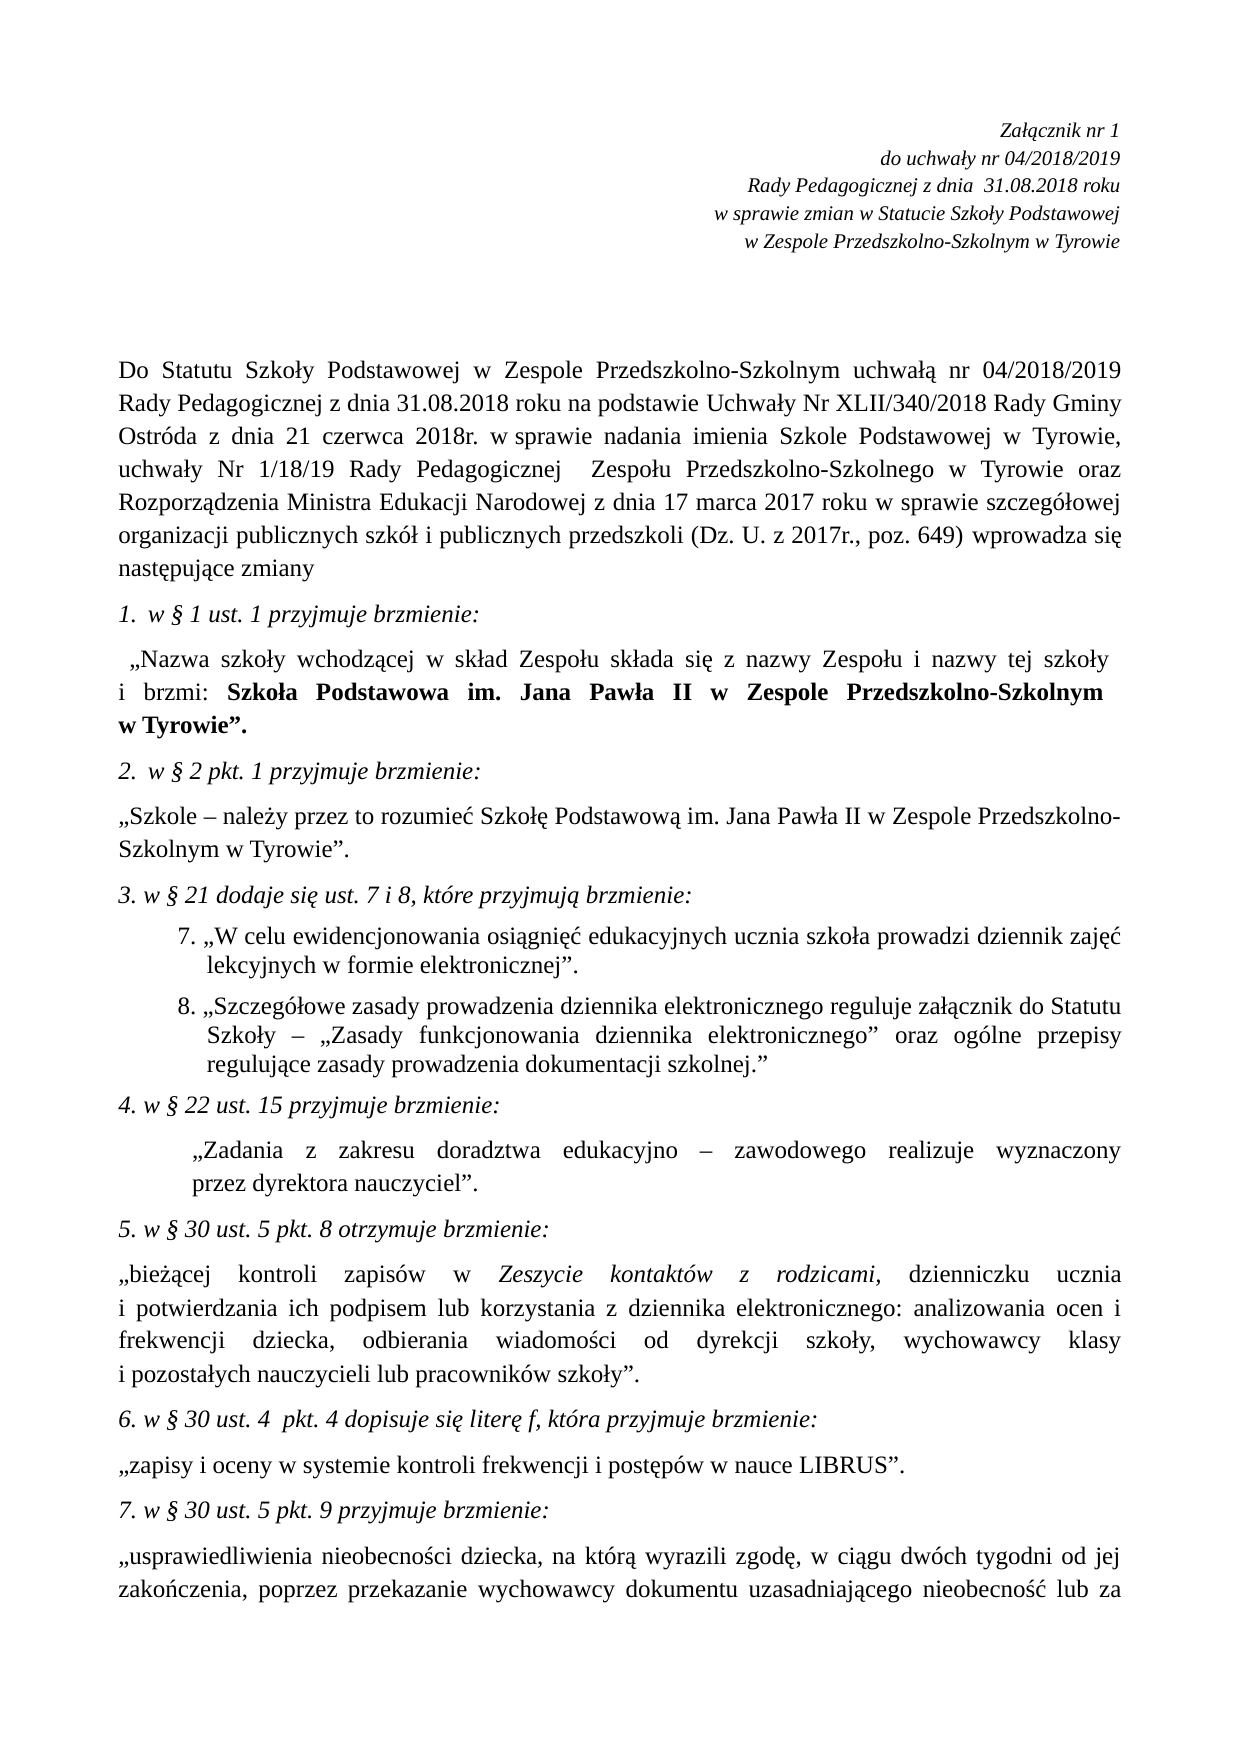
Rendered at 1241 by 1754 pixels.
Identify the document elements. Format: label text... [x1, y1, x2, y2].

list 3. w § 21 dodaje się ust. 7 i 8, które przyjmują brzmienie: [118, 880, 1122, 909]
text w sprawie zmian w Statucie Szkoły Podstawowej [118, 201, 1122, 225]
list w § 1 ust. 1 przyjmuje brzmienie: [118, 599, 1122, 628]
list 6. w § 30 ust. 4 pkt. 4 dopisuje się literę f, która przyjmuje brzmienie: [118, 1404, 1122, 1433]
text „Zadania z zakresu doradztwa edukacyjno – zawodowego realizuje wyznaczony przez dyrektora nauczyciel”. [192, 1136, 1122, 1197]
list w § 2 pkt. 1 przyjmuje brzmienie: [118, 756, 1122, 785]
text „Szkole – należy przez to rozumieć Szkołę Podstawową im. Jana Pawła II w Zespole Przedszkolno-Szkolnym w Tyrowie”. [118, 801, 1122, 863]
text Do Statutu Szkoły Podstawowej w Zespole Przedszkolno-Szkolnym uchwałą nr 04/2018/2019 Rady Pedagogicznej z dnia 31.08.2018 roku na podstawie Uchwały Nr XLII/340/2018 Rady Gminy Ostróda z dnia 21 czerwca 2018r. w sprawie nadania imienia Szkole Podstawowej w Tyrowie, uchwały Nr 1/18/19 Rady Pedagogicznej Zespołu Przedszkolno-Szkolnego w Tyrowie oraz Rozporządzenia Ministra Edukacji Narodowej z dnia 17 marca 2017 roku w sprawie szczegółowej organizacji publicznych szkół i publicznych przedszkoli (Dz. U. z 2017r., poz. 649) wprowadza się następujące zmiany [118, 355, 1122, 582]
text „zapisy i oceny w systemie kontroli frekwencji i postępów w nauce LIBRUS”. [118, 1450, 1122, 1478]
text 8. „Szczegółowe zasady prowadzenia dziennika elektronicznego reguluje załącznik do Statutu Szkoły – „Zasady funkcjonowania dziennika elektronicznego” oraz ogólne przepisy regulujące zasady prowadzenia dokumentacji szkolnej.” [177, 991, 1122, 1077]
list 7. w § 30 ust. 5 pkt. 9 przyjmuje brzmienie: [118, 1495, 1122, 1524]
text w Zespole Przedszkolno-Szkolnym w Tyrowie [118, 228, 1122, 253]
text „usprawiedliwienia nieobecności dziecka, na którą wyrazili zgodę, w ciągu dwóch tygodni od jej zakończenia, poprzez przekazanie wychowawcy dokumentu uzasadniającego nieobecność lub za [118, 1541, 1122, 1602]
list 4. w § 22 ust. 15 przyjmuje brzmienie: [118, 1090, 1122, 1119]
list 5. w § 30 ust. 5 pkt. 8 otrzymuje brzmienie: [118, 1214, 1122, 1243]
text Załącznik nr 1 [118, 118, 1122, 142]
text do uchwały nr 04/2018/2019 [118, 146, 1122, 170]
text „Nazwa szkoły wchodzącej w skład Zespołu składa się z nazwy Zespołu i nazwy tej szkoły i brzmi: Szkoła Podstawowa im. Jana Pawła II w Zespole Przedszkolno-Szkolnym w Tyrowie”. [118, 644, 1122, 739]
text „bieżącej kontroli zapisów w Zeszycie kontaktów z rodzicami, dzienniczku ucznia i potwierdzania ich podpisem lub korzystania z dziennika elektronicznego: analizowania ocen i frekwencji dziecka, odbierania wiadomości od dyrekcji szkoły, wychowawcy klasy i pozostałych nauczycieli lub pracowników szkoły”. [118, 1259, 1122, 1387]
text Rady Pedagogicznej z dnia 31.08.2018 roku [118, 173, 1122, 197]
text 7. „W celu ewidencjonowania osiągnięć edukacyjnych ucznia szkoła prowadzi dziennik zajęć lekcyjnych w formie elektronicznej”. [177, 921, 1122, 979]
